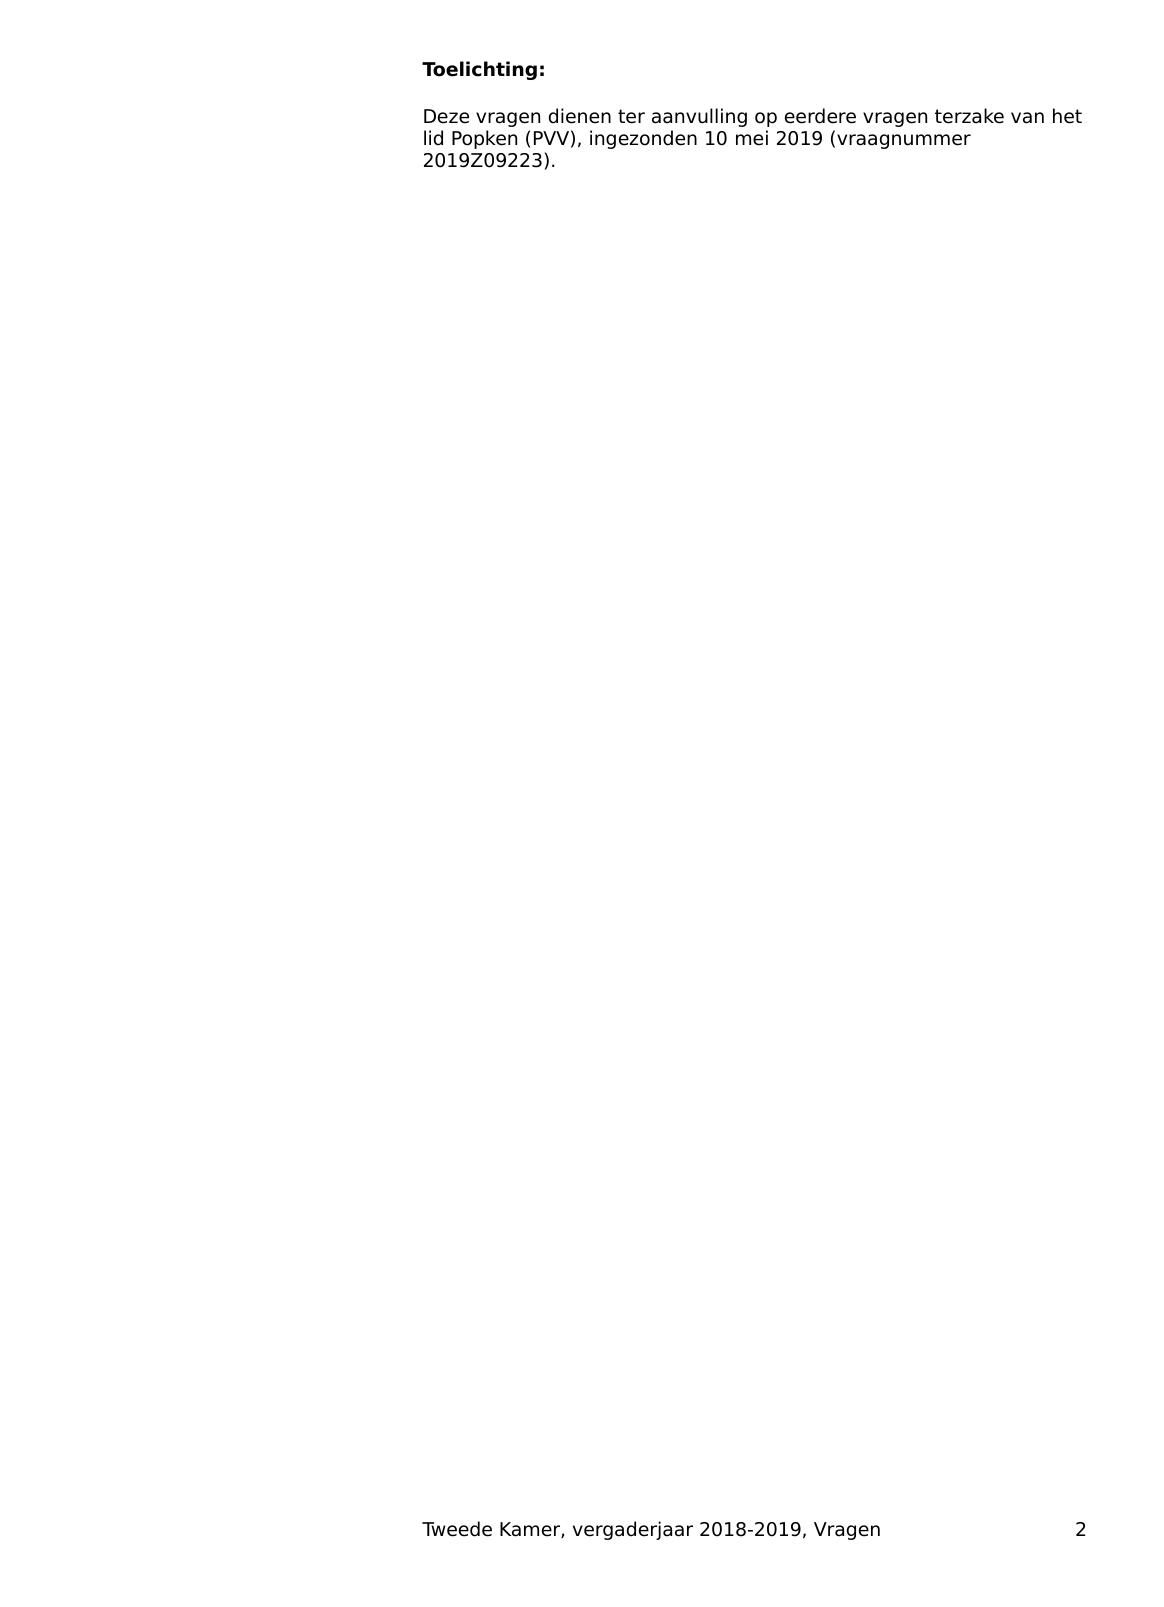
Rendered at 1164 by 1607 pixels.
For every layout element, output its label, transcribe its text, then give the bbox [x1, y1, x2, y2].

text Deze vragen dienen ter aanvulling op eerdere vragen terzake van het lid Popken (PVV), ingezonden 10 mei 2019 (vraagnummer 2019Z09223). [422, 106, 1087, 172]
subtitle Toelichting: [422, 59, 1087, 81]
